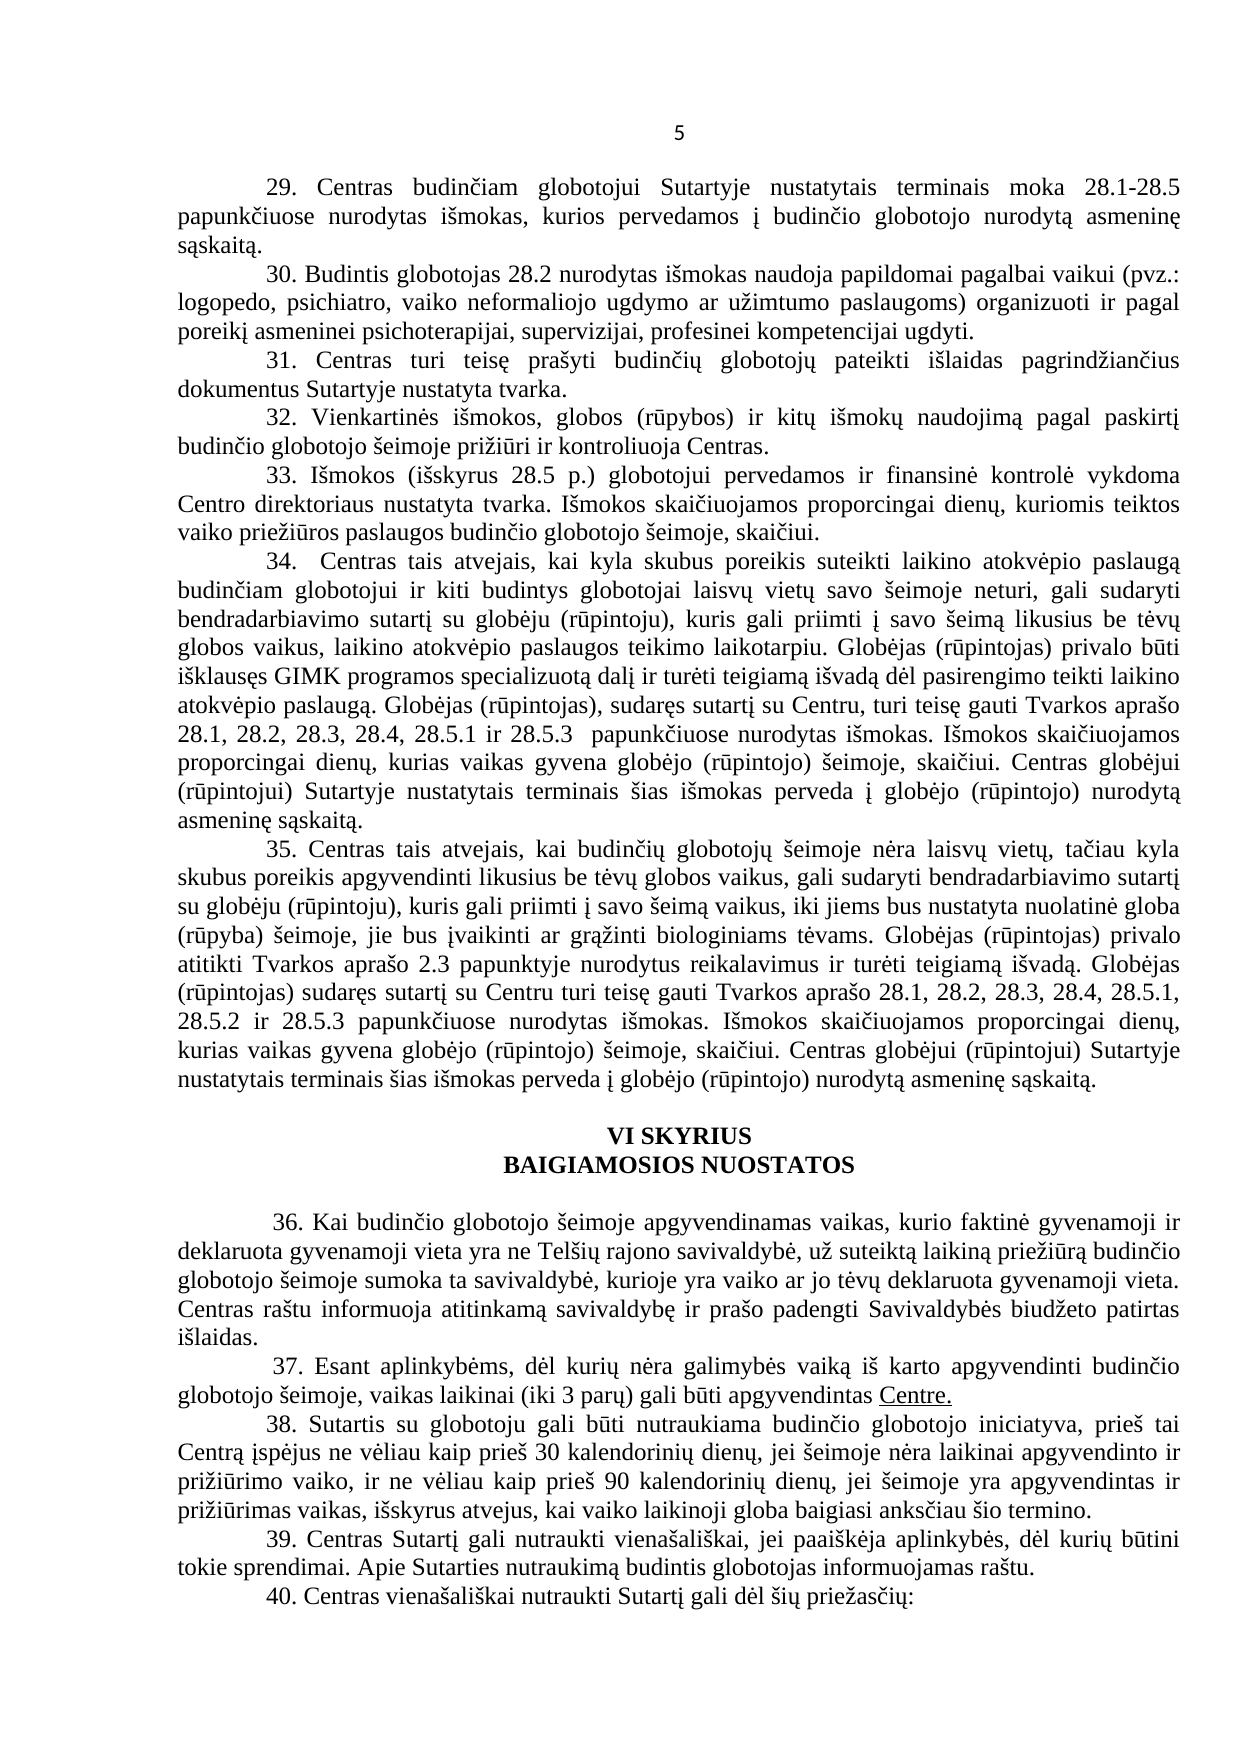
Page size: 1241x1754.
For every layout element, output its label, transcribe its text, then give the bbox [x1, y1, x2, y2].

text 35. Centras tais atvejais, kai budinčių globotojų šeimoje nėra laisvų vietų, tačiau kyla skubus poreikis apgyvendinti likusius be tėvų globos vaikus, gali sudaryti bendradarbiavimo sutartį su globėju (rūpintoju), kuris gali priimti į savo šeimą vaikus, iki jiems bus nustatyta nuolatinė globa (rūpyba) šeimoje, jie bus įvaikinti ar grąžinti biologiniams tėvams. Globėjas (rūpintojas) privalo atitikti Tvarkos aprašo 2.3 papunktyje nurodytus reikalavimus ir turėti teigiamą išvadą. Globėjas (rūpintojas) sudaręs sutartį su Centru turi teisę gauti Tvarkos aprašo 28.1, 28.2, 28.3, 28.4, 28.5.1, 28.5.2 ir 28.5.3 papunkčiuose nurodytas išmokas. Išmokos skaičiuojamos proporcingai dienų, kurias vaikas gyvena globėjo (rūpintojo) šeimoje, skaičiui. Centras globėjui (rūpintojui) Sutartyje nustatytais terminais šias išmokas perveda į globėjo (rūpintojo) nurodytą asmeninę sąskaitą. [177, 834, 1181, 1092]
text 40. Centras vienašališkai nutraukti Sutartį gali dėl šių priežasčių: [177, 1581, 1181, 1610]
text BAIGIAMOSIOS NUOSTATOS [177, 1150, 1181, 1179]
text 37. Esant aplinkybėms, dėl kurių nėra galimybės vaiką iš karto apgyvendinti budinčio globotojo šeimoje, vaikas laikinai (iki 3 parų) gali būti apgyvendintas Centre. [177, 1351, 1181, 1409]
text 36. Kai budinčio globotojo šeimoje apgyvendinamas vaikas, kurio faktinė gyvenamoji ir deklaruota gyvenamoji vieta yra ne Telšių rajono savivaldybė, už suteiktą laikiną priežiūrą budinčio globotojo šeimoje sumoka ta savivaldybė, kurioje yra vaiko ar jo tėvų deklaruota gyvenamoji vieta. Centras raštu informuoja atitinkamą savivaldybę ir prašo padengti Savivaldybės biudžeto patirtas išlaidas. [177, 1207, 1181, 1351]
text VI SKYRIUS [177, 1121, 1181, 1150]
text 39. Centras Sutartį gali nutraukti vienašališkai, jei paaiškėja aplinkybės, dėl kurių būtini tokie sprendimai. Apie Sutarties nutraukimą budintis globotojas informuojamas raštu. [177, 1524, 1181, 1581]
text 32. Vienkartinės išmokos, globos (rūpybos) ir kitų išmokų naudojimą pagal paskirtį budinčio globotojo šeimoje prižiūri ir kontroliuoja Centras. [177, 402, 1181, 460]
text 29. Centras budinčiam globotojui Sutartyje nustatytais terminais moka 28.1-28.5 papunkčiuose nurodytas išmokas, kurios pervedamos į budinčio globotojo nurodytą asmeninę sąskaitą. [177, 172, 1181, 259]
text 33. Išmokos (išskyrus 28.5 p.) globotojui pervedamos ir finansinė kontrolė vykdoma Centro direktoriaus nustatyta tvarka. Išmokos skaičiuojamos proporcingai dienų, kuriomis teiktos vaiko priežiūros paslaugos budinčio globotojo šeimoje, skaičiui. [177, 460, 1181, 546]
text 34. Centras tais atvejais, kai kyla skubus poreikis suteikti laikino atokvėpio paslaugą budinčiam globotojui ir kiti budintys globotojai laisvų vietų savo šeimoje neturi, gali sudaryti bendradarbiavimo sutartį su globėju (rūpintoju), kuris gali priimti į savo šeimą likusius be tėvų globos vaikus, laikino atokvėpio paslaugos teikimo laikotarpiu. Globėjas (rūpintojas) privalo būti išklausęs GIMK programos specializuotą dalį ir turėti teigiamą išvadą dėl pasirengimo teikti laikino atokvėpio paslaugą. Globėjas (rūpintojas), sudaręs sutartį su Centru, turi teisę gauti Tvarkos aprašo 28.1, 28.2, 28.3, 28.4, 28.5.1 ir 28.5.3 papunkčiuose nurodytas išmokas. Išmokos skaičiuojamos proporcingai dienų, kurias vaikas gyvena globėjo (rūpintojo) šeimoje, skaičiui. Centras globėjui (rūpintojui) Sutartyje nustatytais terminais šias išmokas perveda į globėjo (rūpintojo) nurodytą asmeninę sąskaitą. [177, 546, 1181, 834]
text 31. Centras turi teisę prašyti budinčių globotojų pateikti išlaidas pagrindžiančius dokumentus Sutartyje nustatyta tvarka. [177, 345, 1181, 402]
text 30. Budintis globotojas 28.2 nurodytas išmokas naudoja papildomai pagalbai vaikui (pvz.: logopedo, psichiatro, vaiko neformaliojo ugdymo ar užimtumo paslaugoms) organizuoti ir pagal poreikį asmeninei psichoterapijai, supervizijai, profesinei kompetencijai ugdyti. [177, 259, 1181, 345]
text 38. Sutartis su globotoju gali būti nutraukiama budinčio globotojo iniciatyva, prieš tai Centrą įspėjus ne vėliau kaip prieš 30 kalendorinių dienų, jei šeimoje nėra laikinai apgyvendinto ir prižiūrimo vaiko, ir ne vėliau kaip prieš 90 kalendorinių dienų, jei šeimoje yra apgyvendintas ir prižiūrimas vaikas, išskyrus atvejus, kai vaiko laikinoji globa baigiasi anksčiau šio termino. [177, 1409, 1181, 1524]
